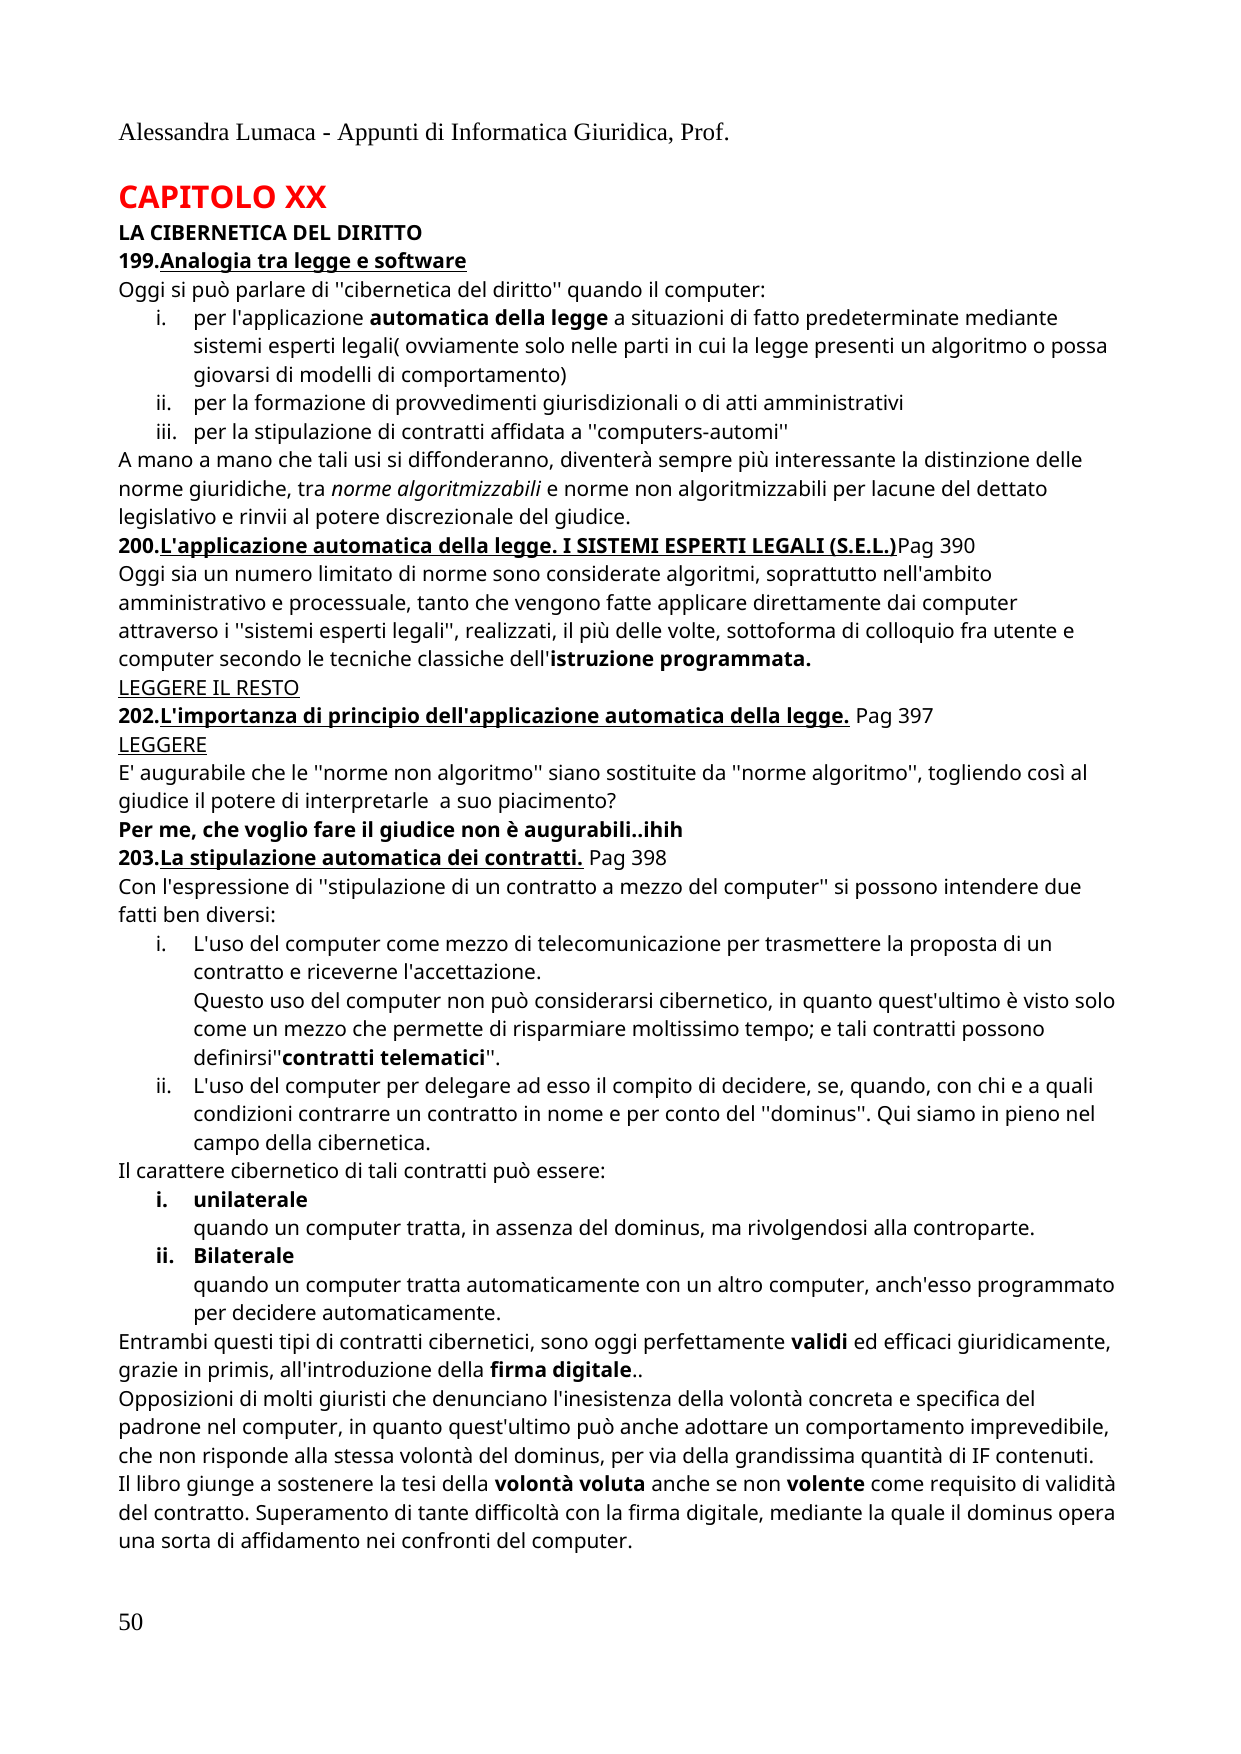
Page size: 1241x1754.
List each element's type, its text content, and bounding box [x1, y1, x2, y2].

text LEGGERE [118, 730, 1122, 758]
list quando un computer tratta, in assenza del dominus, ma rivolgendosi alla controparte. [156, 1213, 1122, 1242]
list per la formazione di provvedimenti giurisdizionali o di atti amministrativi [156, 388, 1122, 417]
text LA CIBERNETICA DEL DIRITTO [118, 218, 1122, 246]
text LEGGERE IL RESTO [118, 673, 1122, 701]
text E' augurabile che le ''norme non algoritmo'' siano sostituite da ''norme algoritmo'', togliendo così al giudice il potere di interpretarle a suo piacimento? [118, 758, 1122, 815]
list unilaterale [156, 1185, 1122, 1213]
list quando un computer tratta automaticamente con un altro computer, anch'esso programmato per decidere automaticamente. [156, 1270, 1122, 1327]
text 200.L'applicazione automatica della legge. I SISTEMI ESPERTI LEGALI (S.E.L.)Pag 390 [118, 531, 1122, 559]
list L'uso del computer come mezzo di telecomunicazione per trasmettere la proposta di un contratto e riceverne l'accettazione. [156, 929, 1122, 986]
text Entrambi questi tipi di contratti cibernetici, sono oggi perfettamente validi ed efficaci giuridicamente, grazie in primis, all'introduzione della firma digitale.. [118, 1327, 1122, 1384]
list per la stipulazione di contratti affidata a ''computers-automi'' [156, 417, 1122, 445]
text 199.Analogia tra legge e software [118, 246, 1122, 275]
list L'uso del computer per delegare ad esso il compito di decidere, se, quando, con chi e a quali condizioni contrarre un contratto in nome e per conto del ''dominus''. Qui siamo in pieno nel campo della cibernetica. [156, 1071, 1122, 1156]
text 202.L'importanza di principio dell'applicazione automatica della legge. Pag 397 [118, 701, 1122, 730]
text CAPITOLO XX [118, 175, 1122, 218]
text A mano a mano che tali usi si diffonderanno, diventerà sempre più interessante la distinzione delle norme giuridiche, tra norme algoritmizzabili e norme non algoritmizzabili per lacune del dettato legislativo e rinvii al potere discrezionale del giudice. [118, 445, 1122, 531]
text 203.La stipulazione automatica dei contratti. Pag 398 [118, 843, 1122, 872]
text Oggi si può parlare di ''cibernetica del diritto'' quando il computer: [118, 275, 1122, 303]
text Opposizioni di molti giuristi che denunciano l'inesistenza della volontà concreta e specifica del padrone nel computer, in quanto quest'ultimo può anche adottare un comportamento imprevedibile, che non risponde alla stessa volontà del dominus, per via della grandissima quantità di IF contenuti. [118, 1384, 1122, 1469]
text Per me, che voglio fare il giudice non è augurabili..ihih [118, 815, 1122, 843]
list per l'applicazione automatica della legge a situazioni di fatto predeterminate mediante sistemi esperti legali( ovviamente solo nelle parti in cui la legge presenti un algoritmo o possa giovarsi di modelli di comportamento) [156, 303, 1122, 388]
list Bilaterale [156, 1242, 1122, 1270]
list Questo uso del computer non può considerarsi cibernetico, in quanto quest'ultimo è visto solo come un mezzo che permette di risparmiare moltissimo tempo; e tali contratti possono definirsi''contratti telematici''. [156, 986, 1122, 1071]
text Il libro giunge a sostenere la tesi della volontà voluta anche se non volente come requisito di validità del contratto. Superamento di tante difficoltà con la firma digitale, mediante la quale il dominus opera una sorta di affidamento nei confronti del computer. [118, 1469, 1122, 1554]
text Con l'espressione di ''stipulazione di un contratto a mezzo del computer'' si possono intendere due fatti ben diversi: [118, 872, 1122, 929]
text Il carattere cibernetico di tali contratti può essere: [118, 1156, 1122, 1185]
text Oggi sia un numero limitato di norme sono considerate algoritmi, soprattutto nell'ambito amministrativo e processuale, tanto che vengono fatte applicare direttamente dai computer attraverso i ''sistemi esperti legali'', realizzati, il più delle volte, sottoforma di colloquio fra utente e computer secondo le tecniche classiche dell'istruzione programmata. [118, 559, 1122, 673]
